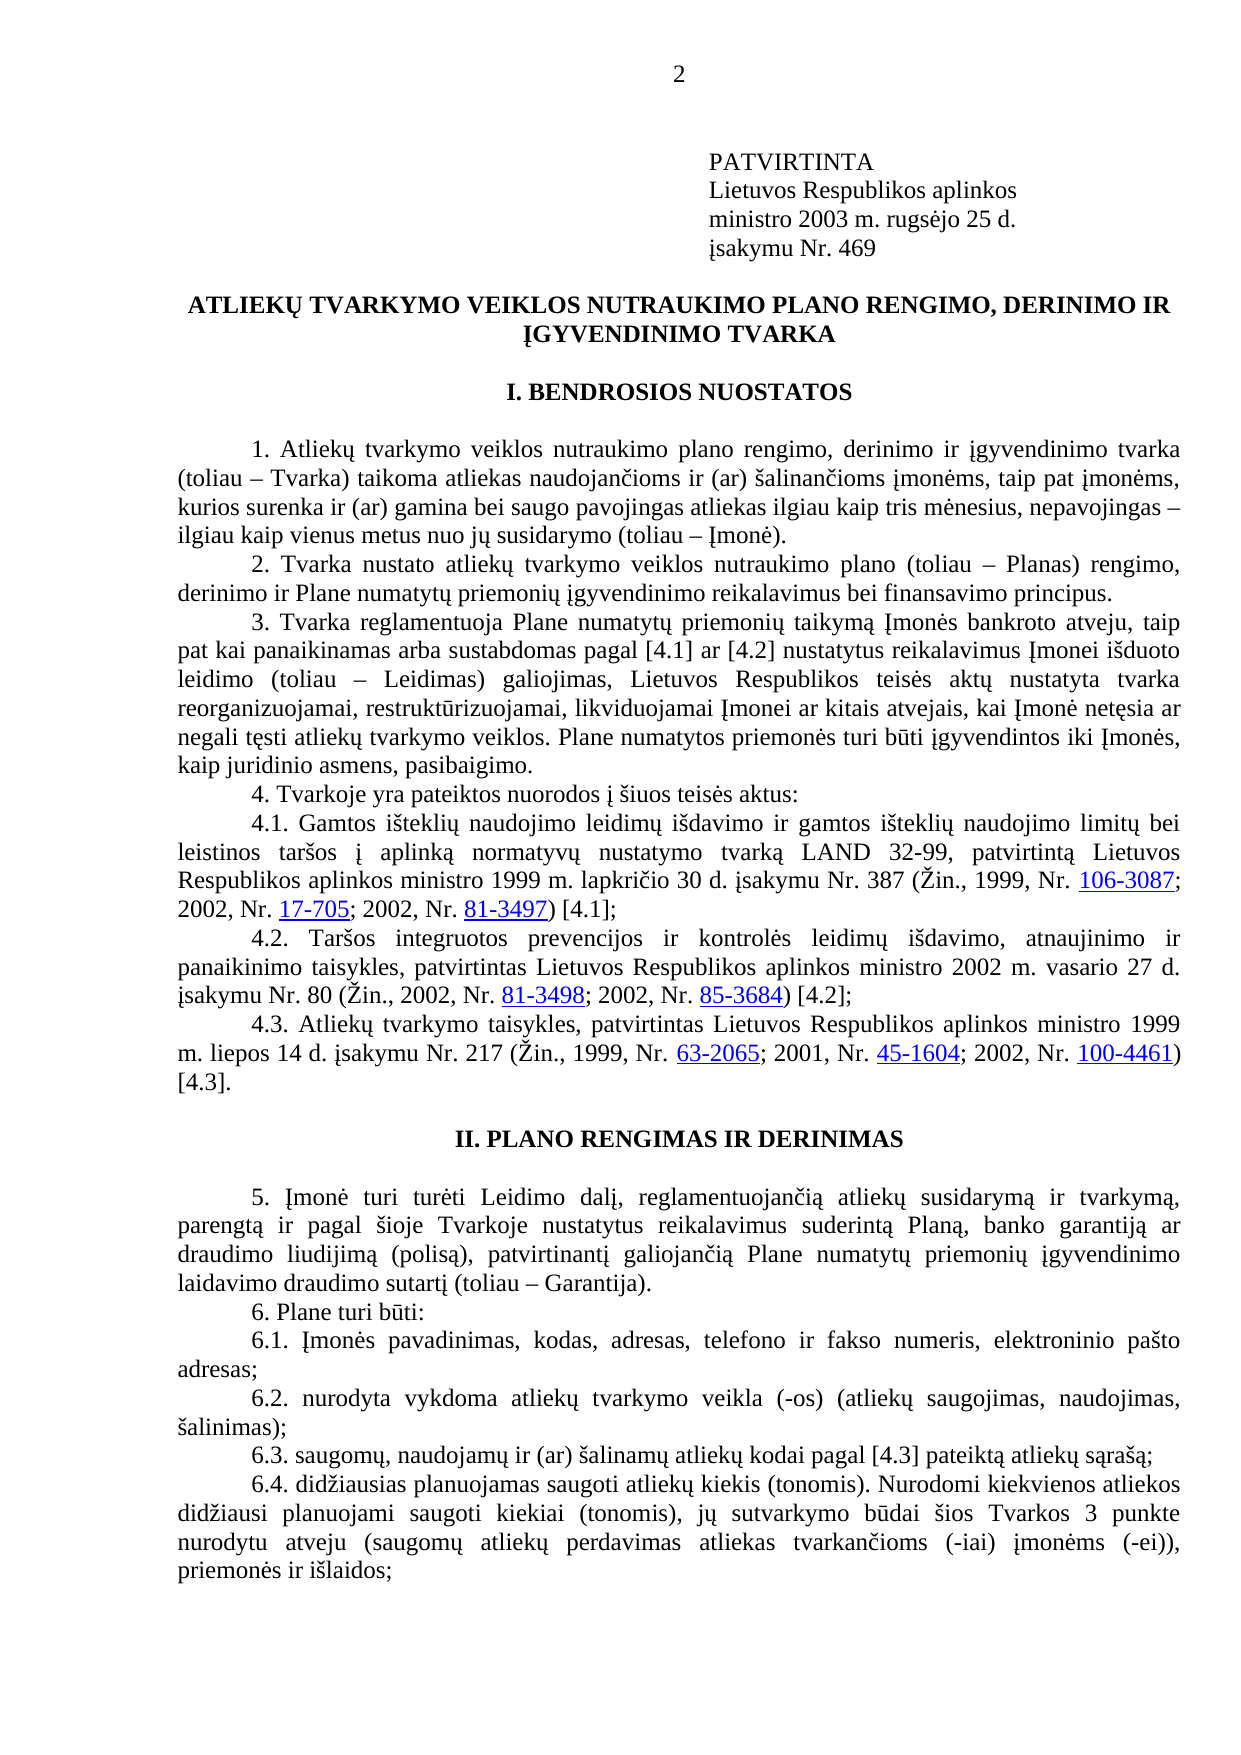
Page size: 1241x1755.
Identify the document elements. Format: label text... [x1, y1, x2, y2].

text 4.3. Atliekų tvarkymo taisykles, patvirtintas Lietuvos Respublikos aplinkos ministro 1999 m. liepos 14 d. įsakymu Nr. 217 (Žin., 1999, Nr. 63-2065; 2001, Nr. 45-1604; 2002, Nr. 100-4461) [4.3]. [177, 1009, 1181, 1096]
text 4. Tvarkoje yra pateiktos nuorodos į šiuos teisės aktus: [177, 779, 1181, 808]
text ministro 2003 m. rugsėjo 25 d. [177, 204, 1181, 233]
text 6.3. saugomų, naudojamų ir (ar) šalinamų atliekų kodai pagal [4.3] pateiktą atliekų sąrašą; [177, 1441, 1181, 1469]
text 4.2. Taršos integruotos prevencijos ir kontrolės leidimų išdavimo, atnaujinimo ir panaikinimo taisykles, patvirtintas Lietuvos Respublikos aplinkos ministro 2002 m. vasario 27 d. įsakymu Nr. 80 (Žin., 2002, Nr. 81-3498; 2002, Nr. 85-3684) [4.2]; [177, 923, 1181, 1009]
text 5. Įmonė turi turėti Leidimo dalį, reglamentuojančią atliekų susidarymą ir tvarkymą, parengtą ir pagal šioje Tvarkoje nustatytus reikalavimus suderintą Planą, banko garantiją ar draudimo liudijimą (polisą), patvirtinantį galiojančią Plane numatytų priemonių įgyvendinimo laidavimo draudimo sutartį (toliau – Garantija). [177, 1182, 1181, 1297]
text 6.4. didžiausias planuojamas saugoti atliekų kiekis (tonomis). Nurodomi kiekvienos atliekos didžiausi planuojami saugoti kiekiai (tonomis), jų sutvarkymo būdai šios Tvarkos 3 punkte nurodytu atveju (saugomų atliekų perdavimas atliekas tvarkančioms (-iai) įmonėms (-ei)), priemonės ir išlaidos; [177, 1469, 1181, 1584]
text 4.1. Gamtos išteklių naudojimo leidimų išdavimo ir gamtos išteklių naudojimo limitų bei leistinos taršos į aplinką normatyvų nustatymo tvarką LAND 32-99, patvirtintą Lietuvos Respublikos aplinkos ministro 1999 m. lapkričio 30 d. įsakymu Nr. 387 (Žin., 1999, Nr. 106-3087; 2002, Nr. 17-705; 2002, Nr. 81-3497) [4.1]; [177, 808, 1181, 923]
text 1. Atliekų tvarkymo veiklos nutraukimo plano rengimo, derinimo ir įgyvendinimo tvarka (toliau – Tvarka) taikoma atliekas naudojančioms ir (ar) šalinančioms įmonėms, taip pat įmonėms, kurios surenka ir (ar) gamina bei saugo pavojingas atliekas ilgiau kaip tris mėnesius, nepavojingas – ilgiau kaip vienus metus nuo jų susidarymo (toliau – Įmonė). [177, 434, 1181, 549]
text II. PLANO RENGIMAS IR DERINIMAS [177, 1124, 1181, 1153]
text ATLIEKŲ TVARKYMO VEIKLOS NUTRAUKIMO PLANO RENGIMO, DERINIMO IR ĮGYVENDINIMO TVARKA [177, 291, 1181, 348]
text 2. Tvarka nustato atliekų tvarkymo veiklos nutraukimo plano (toliau – Planas) rengimo, derinimo ir Plane numatytų priemonių įgyvendinimo reikalavimus bei finansavimo principus. [177, 549, 1181, 607]
text 6.2. nurodyta vykdoma atliekų tvarkymo veikla (-os) (atliekų saugojimas, naudojimas, šalinimas); [177, 1383, 1181, 1441]
text Lietuvos Respublikos aplinkos [177, 176, 1181, 204]
text I. BENDROSIOS NUOSTATOS [177, 377, 1181, 406]
text 3. Tvarka reglamentuoja Plane numatytų priemonių taikymą Įmonės bankroto atveju, taip pat kai panaikinamas arba sustabdomas pagal [4.1] ar [4.2] nustatytus reikalavimus Įmonei išduoto leidimo (toliau – Leidimas) galiojimas, Lietuvos Respublikos teisės aktų nustatyta tvarka reorganizuojamai, restruktūrizuojamai, likviduojamai Įmonei ar kitais atvejais, kai Įmonė netęsia ar negali tęsti atliekų tvarkymo veiklos. Plane numatytos priemonės turi būti įgyvendintos iki Įmonės, kaip juridinio asmens, pasibaigimo. [177, 607, 1181, 779]
text 6. Plane turi būti: [177, 1297, 1181, 1326]
text patvirtinta [177, 147, 1181, 176]
text įsakymu Nr. 469 [177, 233, 1181, 262]
text 6.1. Įmonės pavadinimas, kodas, adresas, telefono ir fakso numeris, elektroninio pašto adresas; [177, 1326, 1181, 1383]
